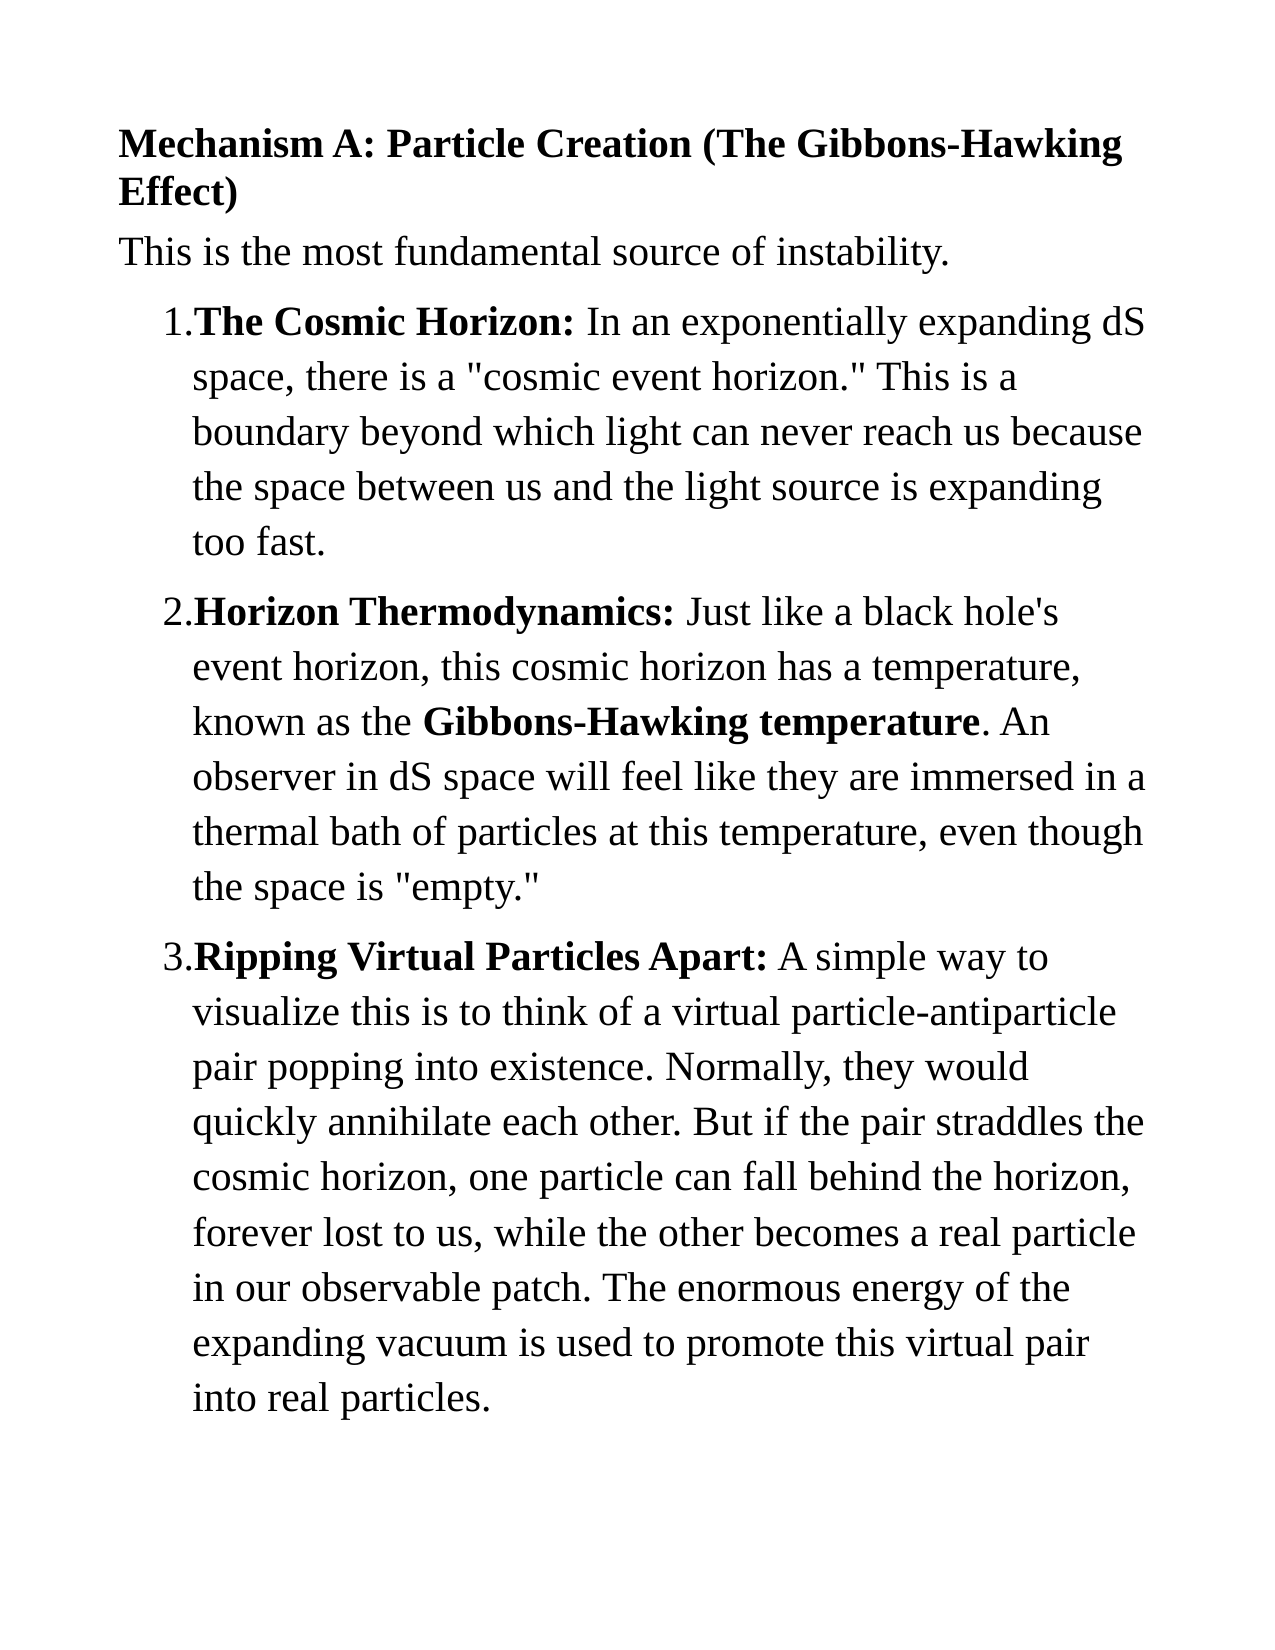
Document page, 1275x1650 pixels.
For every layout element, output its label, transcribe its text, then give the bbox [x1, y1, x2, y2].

list Ripping Virtual Particles Apart: A simple way to visualize this is to think of a virtual particle-antiparticle pair popping into existence. Normally, they would quickly annihilate each other. But if the pair straddles the cosmic horizon, one particle can fall behind the horizon, forever lost to us, while the other becomes a real particle in our observable patch. The enormous energy of the expanding vacuum is used to promote this virtual pair into real particles. [162, 931, 1157, 1420]
list Horizon Thermodynamics: Just like a black hole's event horizon, this cosmic horizon has a temperature, known as the Gibbons-Hawking temperature. An observer in dS space will feel like they are immersed in a thermal bath of particles at this temperature, even though the space is "empty." [162, 586, 1157, 910]
subtitle Mechanism A: Particle Creation (The Gibbons-Hawking Effect) [118, 118, 1157, 214]
list The Cosmic Horizon: In an exponentially expanding dS space, there is a "cosmic event horizon." This is a boundary beyond which light can never reach us because the space between us and the light source is expanding too fast. [162, 296, 1157, 564]
text This is the most fundamental source of instability. [118, 226, 1157, 274]
